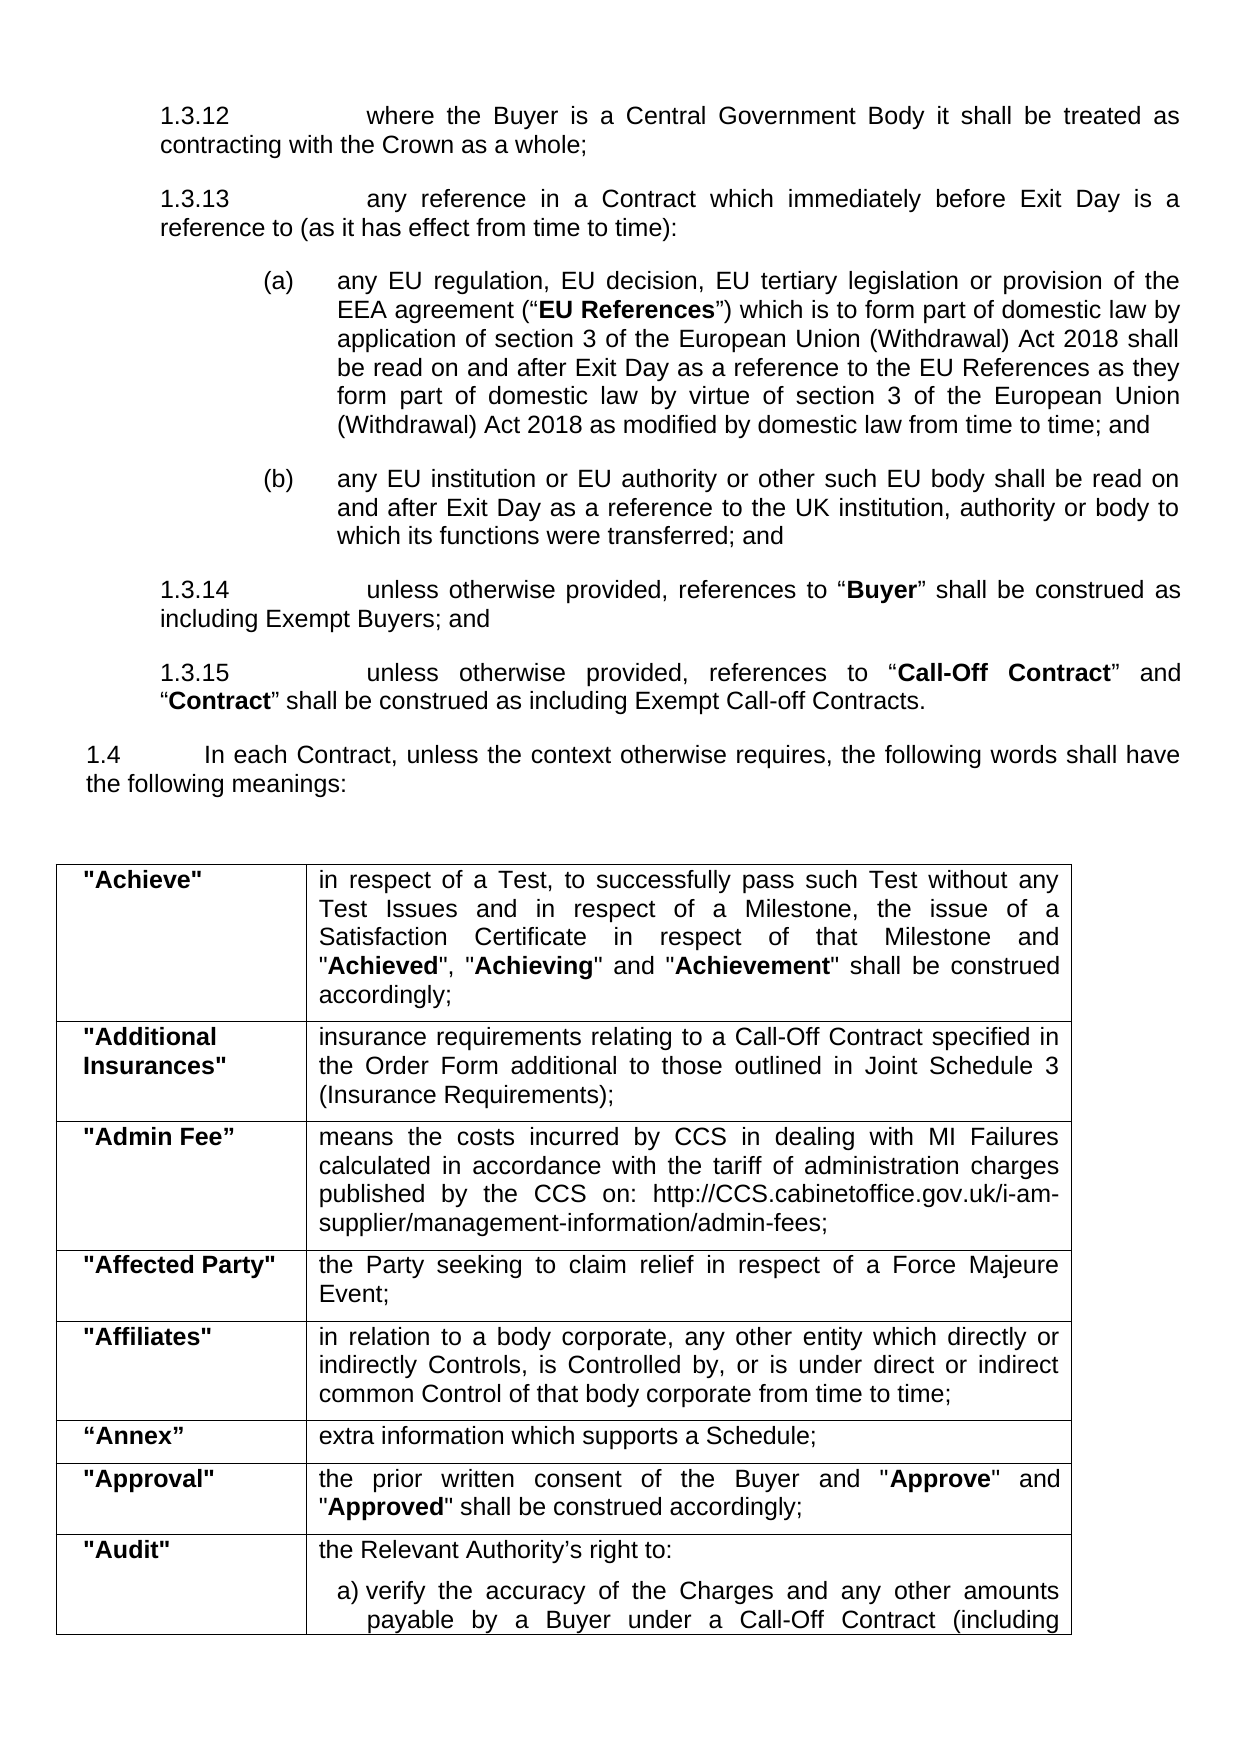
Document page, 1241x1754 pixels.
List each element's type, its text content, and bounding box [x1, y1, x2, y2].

table_cell the Relevant Authority’s right to: verify the accuracy of the Charges and any other amounts payable by a Buyer under a Call-Off Contract (including [307, 1535, 1071, 1633]
table_header "Achieve" [57, 865, 306, 1021]
table_cell the prior written consent of the Buyer and "Approve" and "Approved" shall be construed accordingly; [307, 1464, 1071, 1534]
list unless otherwise provided, references to “Buyer” shall be construed as including Exempt Buyers; and [160, 575, 1181, 633]
list unless otherwise provided, references to “Call-Off Contract” and “Contract” shall be construed as including Exempt Call-off Contracts. [160, 658, 1181, 715]
table_cell in relation to a body corporate, any other entity which directly or indirectly Controls, is Controlled by, or is under direct or indirect common Control of that body corporate from time to time; [307, 1322, 1071, 1420]
table_cell "Affiliates" [57, 1322, 306, 1420]
table_header in respect of a Test, to successfully pass such Test without any Test Issues and in respect of a Milestone, the issue of a Satisfaction Certificate in respect of that Milestone and "Achieved", "Achieving" and "Achievement" shall be construed accordingly; [307, 865, 1071, 1021]
list where the Buyer is a Central Government Body it shall be treated as contracting with the Crown as a whole; [160, 101, 1181, 159]
list In each Contract, unless the context otherwise requires, the following words shall have the following meanings: [86, 740, 1181, 798]
list any EU regulation, EU decision, EU tertiary legislation or provision of the EEA agreement (“EU References”) which is to form part of domestic law by application of section 3 of the European Union (Withdrawal) Act 2018 shall be read on and after Exit Day as a reference to the EU References as they form part of domestic law by virtue of section 3 of the European Union (Withdrawal) Act 2018 as modified by domestic law from time to time; and [263, 266, 1181, 439]
list any EU institution or EU authority or other such EU body shall be read on and after Exit Day as a reference to the UK institution, authority or body to which its functions were transferred; and [263, 464, 1181, 550]
table_cell “Annex” [57, 1421, 306, 1463]
table_cell "Affected Party" [57, 1251, 306, 1321]
table_cell "Additional Insurances" [57, 1022, 306, 1121]
table_cell the Party seeking to claim relief in respect of a Force Majeure Event; [307, 1251, 1071, 1321]
table_cell "Approval" [57, 1464, 306, 1534]
table_cell "Admin Fee” [57, 1122, 306, 1249]
table_cell means the costs incurred by CCS in dealing with MI Failures calculated in accordance with the tariff of administration charges published by the CCS on: http://CCS.cabinetoffice.gov.uk/i-am-supplier/management-information/admin-fees; [307, 1122, 1071, 1249]
table_cell insurance requirements relating to a Call-Off Contract specified in the Order Form additional to those outlined in Joint Schedule 3 (Insurance Requirements); [307, 1022, 1071, 1121]
list any reference in a Contract which immediately before Exit Day is a reference to (as it has effect from time to time): [160, 184, 1181, 241]
table_cell "Audit" [57, 1535, 306, 1633]
table_cell extra information which supports a Schedule; [307, 1421, 1071, 1463]
